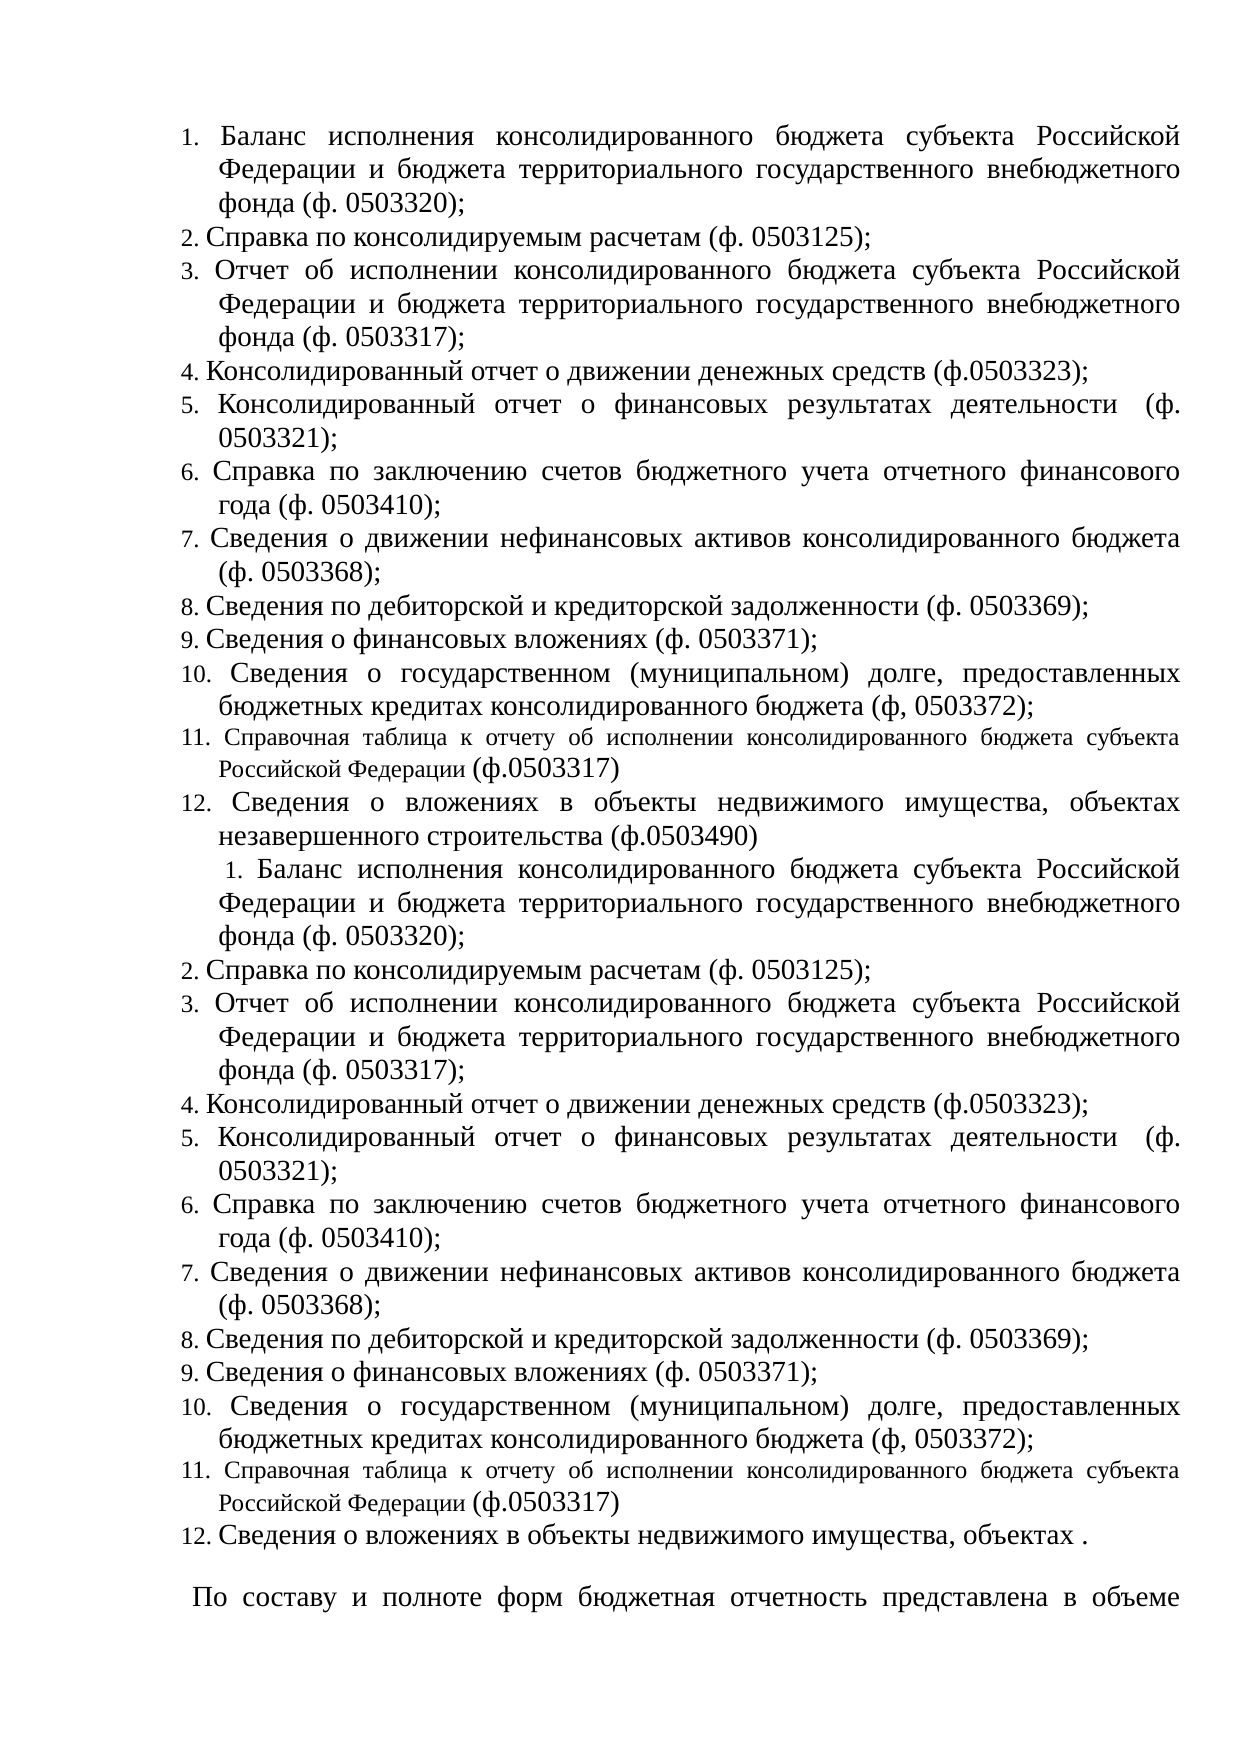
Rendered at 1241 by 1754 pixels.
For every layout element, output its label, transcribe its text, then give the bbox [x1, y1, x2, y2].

text 11. Справочная таблица к отчету об исполнении консолидированного бюджета субъекта Российской Федерации (ф.0503317) [181, 1455, 1181, 1517]
text 5. Консолидированный отчет о финансовых результатах деятельности (ф. 0503321); [181, 1119, 1181, 1187]
text 12. Сведения о вложениях в объекты недвижимого имущества, объектах . [181, 1517, 1181, 1551]
text 1. Баланс исполнения консолидированного бюджета субъекта Российской Федерации и бюджета территориального государственного внебюджетного фонда (ф. 0503320); [218, 851, 1181, 952]
text 5. Консолидированный отчет о финансовых результатах деятельности (ф. 0503321); [181, 386, 1181, 453]
text 8. Сведения по дебиторской и кредиторской задолженности (ф. 0503369); [181, 1321, 1181, 1354]
text 3. Отчет об исполнении консолидированного бюджета субъекта Российской Федерации и бюджета территориального государственного внебюджетного фонда (ф. 0503317); [181, 985, 1181, 1086]
text 10. Сведения о государственном (муниципальном) долге, предоставленных бюджетных кредитах консолидированного бюджета (ф, 0503372); [181, 1388, 1181, 1455]
text 1. Баланс исполнения консолидированного бюджета субъекта Российской Федерации и бюджета территориального государственного внебюджетного фонда (ф. 0503320); [181, 118, 1181, 219]
text 4. Консолидированный отчет о движении денежных средств (ф.0503323); [181, 1086, 1181, 1119]
text 7. Сведения о движении нефинансовых активов консолидированного бюджета (ф. 0503368); [181, 521, 1181, 588]
text 12. Сведения о вложениях в объекты недвижимого имущества, объектах незавершенного строительства (ф.0503490) [181, 784, 1181, 851]
text По составу и полноте форм бюджетная отчетность представлена в объеме [118, 1579, 1181, 1613]
text 2. Справка по консолидируемым расчетам (ф. 0503125); [181, 952, 1181, 985]
text 6. Справка по заключению счетов бюджетного учета отчетного финансового года (ф. 0503410); [181, 1187, 1181, 1254]
text 6. Справка по заключению счетов бюджетного учета отчетного финансового года (ф. 0503410); [181, 453, 1181, 521]
text 10. Сведения о государственном (муниципальном) долге, предоставленных бюджетных кредитах консолидированного бюджета (ф, 0503372); [181, 655, 1181, 722]
text 8. Сведения по дебиторской и кредиторской задолженности (ф. 0503369); [181, 588, 1181, 621]
text 7. Сведения о движении нефинансовых активов консолидированного бюджета (ф. 0503368); [181, 1254, 1181, 1321]
text 2. Справка по консолидируемым расчетам (ф. 0503125); [181, 219, 1181, 252]
text 9. Сведения о финансовых вложениях (ф. 0503371); [181, 1354, 1181, 1388]
text 3. Отчет об исполнении консолидированного бюджета субъекта Российской Федерации и бюджета территориального государственного внебюджетного фонда (ф. 0503317); [181, 252, 1181, 353]
text 11. Справочная таблица к отчету об исполнении консолидированного бюджета субъекта Российской Федерации (ф.0503317) [181, 722, 1181, 784]
text 4. Консолидированный отчет о движении денежных средств (ф.0503323); [181, 353, 1181, 386]
text 9. Сведения о финансовых вложениях (ф. 0503371); [181, 621, 1181, 655]
